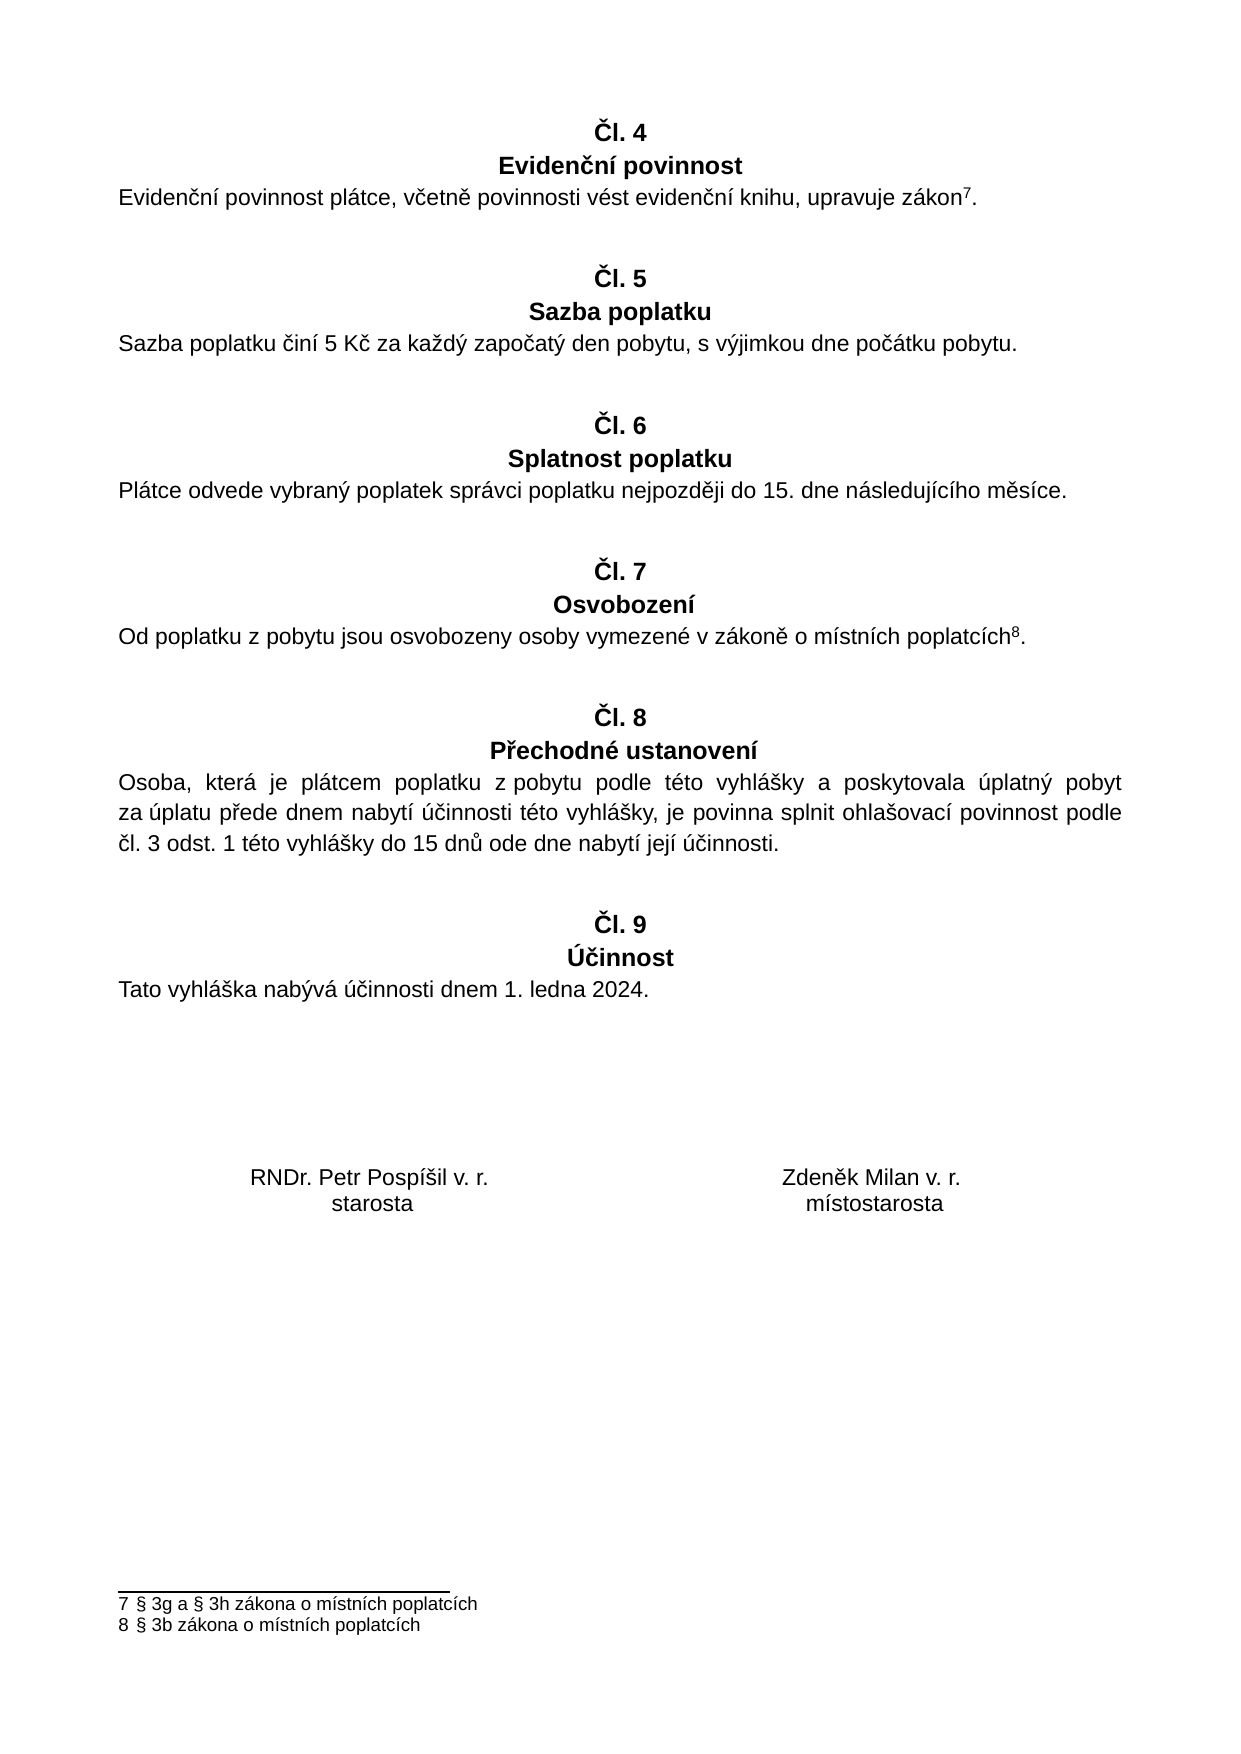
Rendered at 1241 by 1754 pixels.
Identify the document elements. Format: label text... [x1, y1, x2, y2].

text § 3b zákona o místních poplatcích [118, 1614, 1122, 1635]
text § 3g a § 3h zákona o místních poplatcích [118, 1592, 1122, 1614]
subtitle Čl. 4 Evidenční povinnost [118, 118, 1122, 180]
text Evidenční povinnost plátce, včetně povinnosti vést evidenční knihu, upravuje zákon. [118, 184, 1122, 211]
table_header Zdeněk Milan v. r. místostarosta [620, 1104, 1122, 1222]
table_cell [118, 1222, 620, 1340]
text Tato vyhláška nabývá účinnosti dnem 1. ledna 2024. [118, 976, 1122, 1002]
text Plátce odvede vybraný poplatek správci poplatku nejpozději do 15. dne následujícího měsíce. [118, 477, 1122, 503]
text Osoba, která je plátcem poplatku z pobytu podle této vyhlášky a poskytovala úplatný pobyt za úplatu přede dnem nabytí účinnosti této vyhlášky, je povinna splnit ohlašovací povinnost podle čl. 3 odst. 1 této vyhlášky do 15 dnů ode dne nabytí její účinnosti. [118, 769, 1122, 856]
subtitle Čl. 9 Účinnost [118, 910, 1122, 972]
subtitle Čl. 7 Osvobození [118, 557, 1122, 619]
subtitle Čl. 6 Splatnost poplatku [118, 411, 1122, 472]
table_header RNDr. Petr Pospíšil v. r. starosta [118, 1104, 620, 1222]
table_cell [620, 1222, 1122, 1340]
subtitle Čl. 5 Sazba poplatku [118, 264, 1122, 326]
text Od poplatku z pobytu jsou osvobozeny osoby vymezené v zákoně o místních poplatcích. [118, 623, 1122, 649]
subtitle Čl. 8 Přechodné ustanovení [118, 703, 1122, 765]
text Sazba poplatku činí 5 Kč za každý započatý den pobytu, s výjimkou dne počátku pobytu. [118, 330, 1122, 357]
